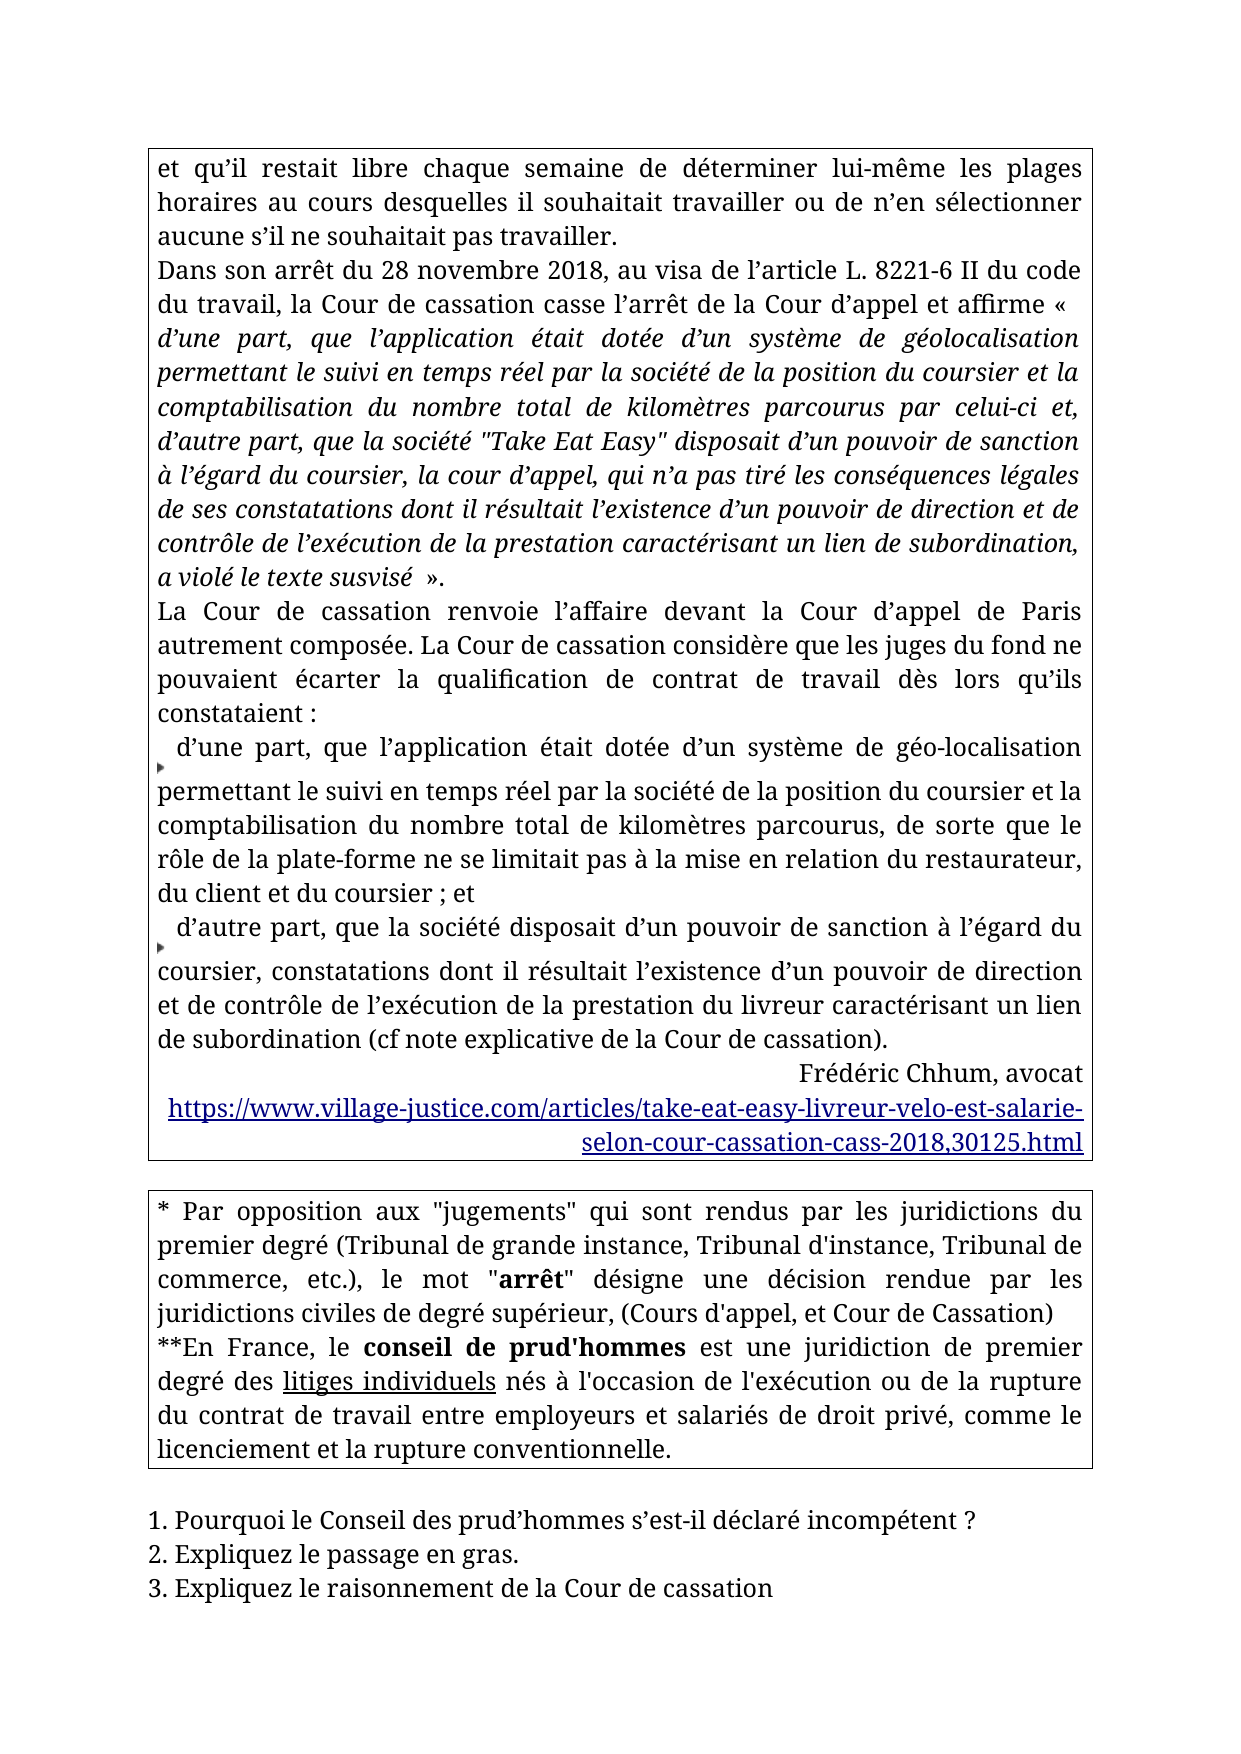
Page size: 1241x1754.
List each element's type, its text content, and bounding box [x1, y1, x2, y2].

text Dans son arrêt du 28 novembre 2018, au visa de l’article L. 8221-6 II du code du travail, la Cour de cassation casse l’arrêt de la Cour d’appel et affirme « d’une part, que l’application était dotée d’un système de géolocalisation permettant le suivi en temps réel par la société de la position du coursier et la comptabilisation du nombre total de kilomètres parcourus par celui-ci et, d’autre part, que la société "Take Eat Easy" disposait d’un pouvoir de sanction à l’égard du coursier, la cour d’appel, qui n’a pas tiré les conséquences légales de ses constatations dont il résultait l’existence d’un pouvoir de direction et de contrôle de l’exécution de la prestation caractérisant un lien de subordination, a violé le texte susvisé ». [149, 250, 1092, 590]
text Frédéric Chhum, avocat [149, 1053, 1092, 1087]
text * Par opposition aux "jugements" qui sont rendus par les juridictions du premier degré (Tribunal de grande instance, Tribunal d'instance, Tribunal de commerce, etc.), le mot "arrêt" désigne une décision rendue par les juridictions civiles de degré supérieur, (Cours d'appel, et Cour de Cassation) [149, 1191, 1092, 1326]
text et qu’il restait libre chaque semaine de déterminer lui-même les plages horaires au cours desquelles il souhaitait travailler ou de n’en sélectionner aucune s’il ne souhaitait pas travailler. [149, 149, 1092, 250]
text 2. Expliquez le passage en gras. [148, 1537, 1093, 1571]
text 3. Expliquez le raisonnement de la Cour de cassation [148, 1571, 1093, 1605]
text 1. Pourquoi le Conseil des prud’hommes s’est-il déclaré incompétent ? [148, 1503, 1093, 1537]
text d’une part, que l’application était dotée d’un système de géo-localisation permettant le suivi en temps réel par la société de la position du coursier et la comptabilisation du nombre total de kilomètres parcourus, de sorte que le rôle de la plate-forme ne se limitait pas à la mise en relation du restaurateur, du client et du coursier ; et [149, 727, 1092, 907]
picture [157, 936, 170, 954]
text https://www.village-justice.com/articles/take-eat-easy-livreur-velo-est-salarie-selon-cour-cassation-cass-2018,30125.html [149, 1087, 1092, 1160]
picture [157, 756, 170, 774]
text La Cour de cassation renvoie l’affaire devant la Cour d’appel de Paris autrement composée. La Cour de cassation considère que les juges du fond ne pouvaient écarter la qualification de contrat de travail dès lors qu’ils constataient : [149, 590, 1092, 727]
text d’autre part, que la société disposait d’un pouvoir de sanction à l’égard du coursier, constatations dont il résultait l’existence d’un pouvoir de direction et de contrôle de l’exécution de la prestation du livreur caractérisant un lien de subordination (cf note explicative de la Cour de cassation). [149, 907, 1092, 1053]
text **En France, le conseil de prud'hommes est une juridiction de premier degré des litiges individuels nés à l'occasion de l'exécution ou de la rupture du contrat de travail entre employeurs et salariés de droit privé, comme le licenciement et la rupture conventionnelle. [149, 1326, 1092, 1468]
